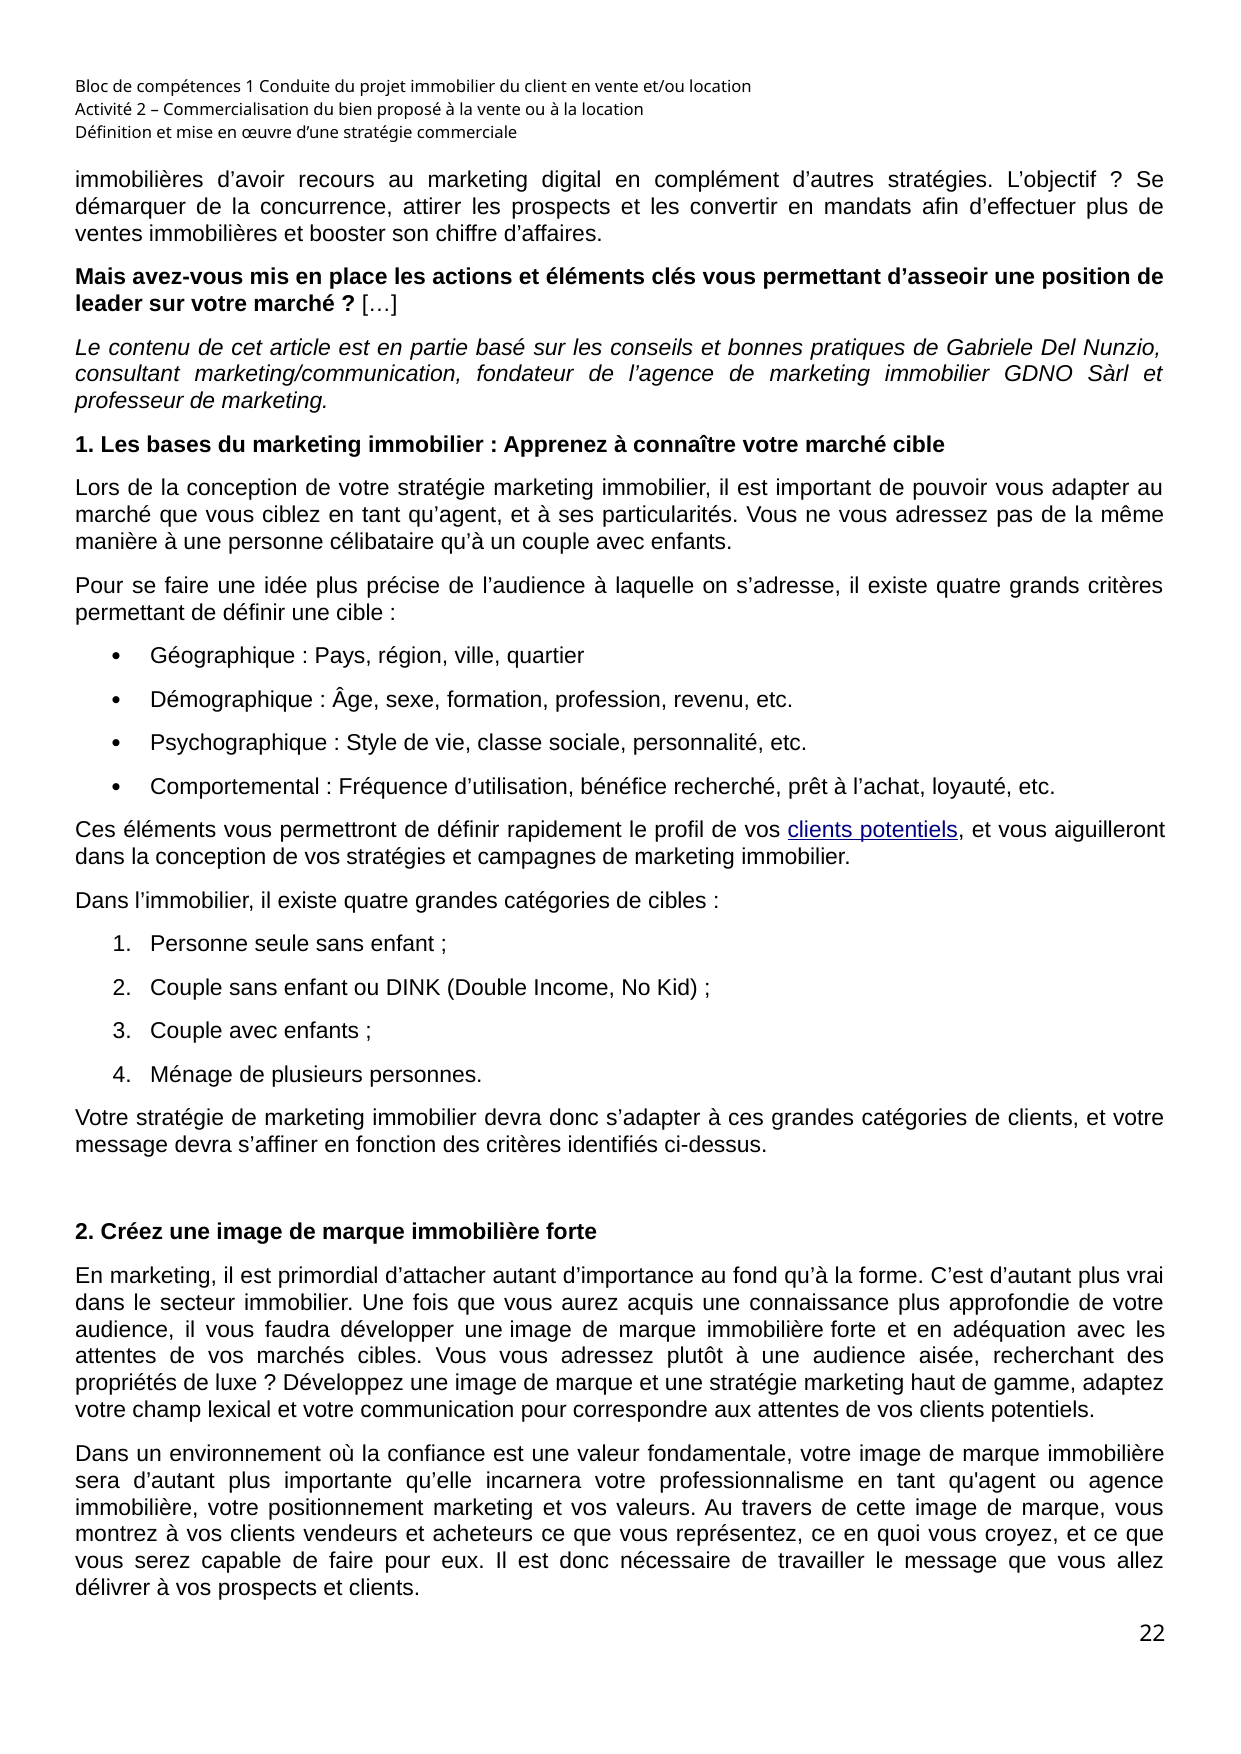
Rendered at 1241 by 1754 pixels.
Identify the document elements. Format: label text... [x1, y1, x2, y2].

text En marketing, il est primordial d’attacher autant d’importance au fond qu’à la forme. C’est d’autant plus vrai dans le secteur immobilier. Une fois que vous aurez acquis une connaissance plus approfondie de votre audience, il vous faudra développer une image de marque immobilière forte et en adéquation avec les attentes de vos marchés cibles. Vous vous adressez plutôt à une audience aisée, recherchant des propriétés de luxe ? Développez une image de marque et une stratégie marketing haut de gamme, adaptez votre champ lexical et votre communication pour correspondre aux attentes de vos clients potentiels. [75, 1262, 1165, 1423]
text Le contenu de cet article est en partie basé sur les conseils et bonnes pratiques de Gabriele Del Nunzio, consultant marketing/communication, fondateur de l’agence de marketing immobilier GDNO Sàrl et professeur de marketing. [75, 333, 1165, 414]
list Géographique : Pays, région, ville, quartier [112, 642, 1165, 668]
list Couple avec enfants ; [112, 1017, 1165, 1044]
text Lors de la conception de votre stratégie marketing immobilier, il est important de pouvoir vous adapter au marché que vous ciblez en tant qu’agent, et à ses particularités. Vous ne vous adressez pas de la même manière à une personne célibataire qu’à un couple avec enfants. [75, 474, 1165, 554]
text immobilières d’avoir recours au marketing digital en complément d’autres stratégies. L’objectif ? Se démarquer de la concurrence, attirer les prospects et les convertir en mandats afin d’effectuer plus de ventes immobilières et booster son chiffre d’affaires. [75, 166, 1165, 246]
list Ménage de plusieurs personnes. [112, 1061, 1165, 1087]
text Dans un environnement où la confiance est une valeur fondamentale, votre image de marque immobilière sera d’autant plus importante qu’elle incarnera votre professionnalisme en tant qu'agent ou agence immobilière, votre positionnement marketing et vos valeurs. Au travers de cette image de marque, vous montrez à vos clients vendeurs et acheteurs ce que vous représentez, ce en quoi vous croyez, et ce que vous serez capable de faire pour eux. Il est donc nécessaire de travailler le message que vous allez délivrer à vos prospects et clients. [75, 1440, 1165, 1601]
text Votre stratégie de marketing immobilier devra donc s’adapter à ces grandes catégories de clients, et votre message devra s’affiner en fonction des critères identifiés ci-dessus. [75, 1104, 1165, 1158]
text Mais avez-vous mis en place les actions et éléments clés vous permettant d’asseoir une position de leader sur votre marché ? […] [75, 263, 1165, 316]
list Comportemental : Fréquence d’utilisation, bénéfice recherché, prêt à l’achat, loyauté, etc. [112, 773, 1165, 799]
list Personne seule sans enfant ; [112, 930, 1165, 957]
text Dans l’immobilier, il existe quatre grandes catégories de cibles : [75, 887, 1165, 913]
list Démographique : Âge, sexe, formation, profession, revenu, etc. [112, 686, 1165, 712]
list Psychographique : Style de vie, classe sociale, personnalité, etc. [112, 729, 1165, 756]
text Ces éléments vous permettront de définir rapidement le profil de vos clients potentiels, et vous aiguilleront dans la conception de vos stratégies et campagnes de marketing immobilier. [75, 816, 1165, 869]
text 1. Les bases du marketing immobilier : Apprenez à connaître votre marché cible [75, 431, 1165, 457]
text 2. Créez une image de marque immobilière forte [75, 1218, 1165, 1245]
text Pour se faire une idée plus précise de l’audience à laquelle on s’adresse, il existe quatre grands critères permettant de définir une cible : [75, 572, 1165, 625]
list Couple sans enfant ou DINK (Double Income, No Kid) ; [112, 974, 1165, 1000]
